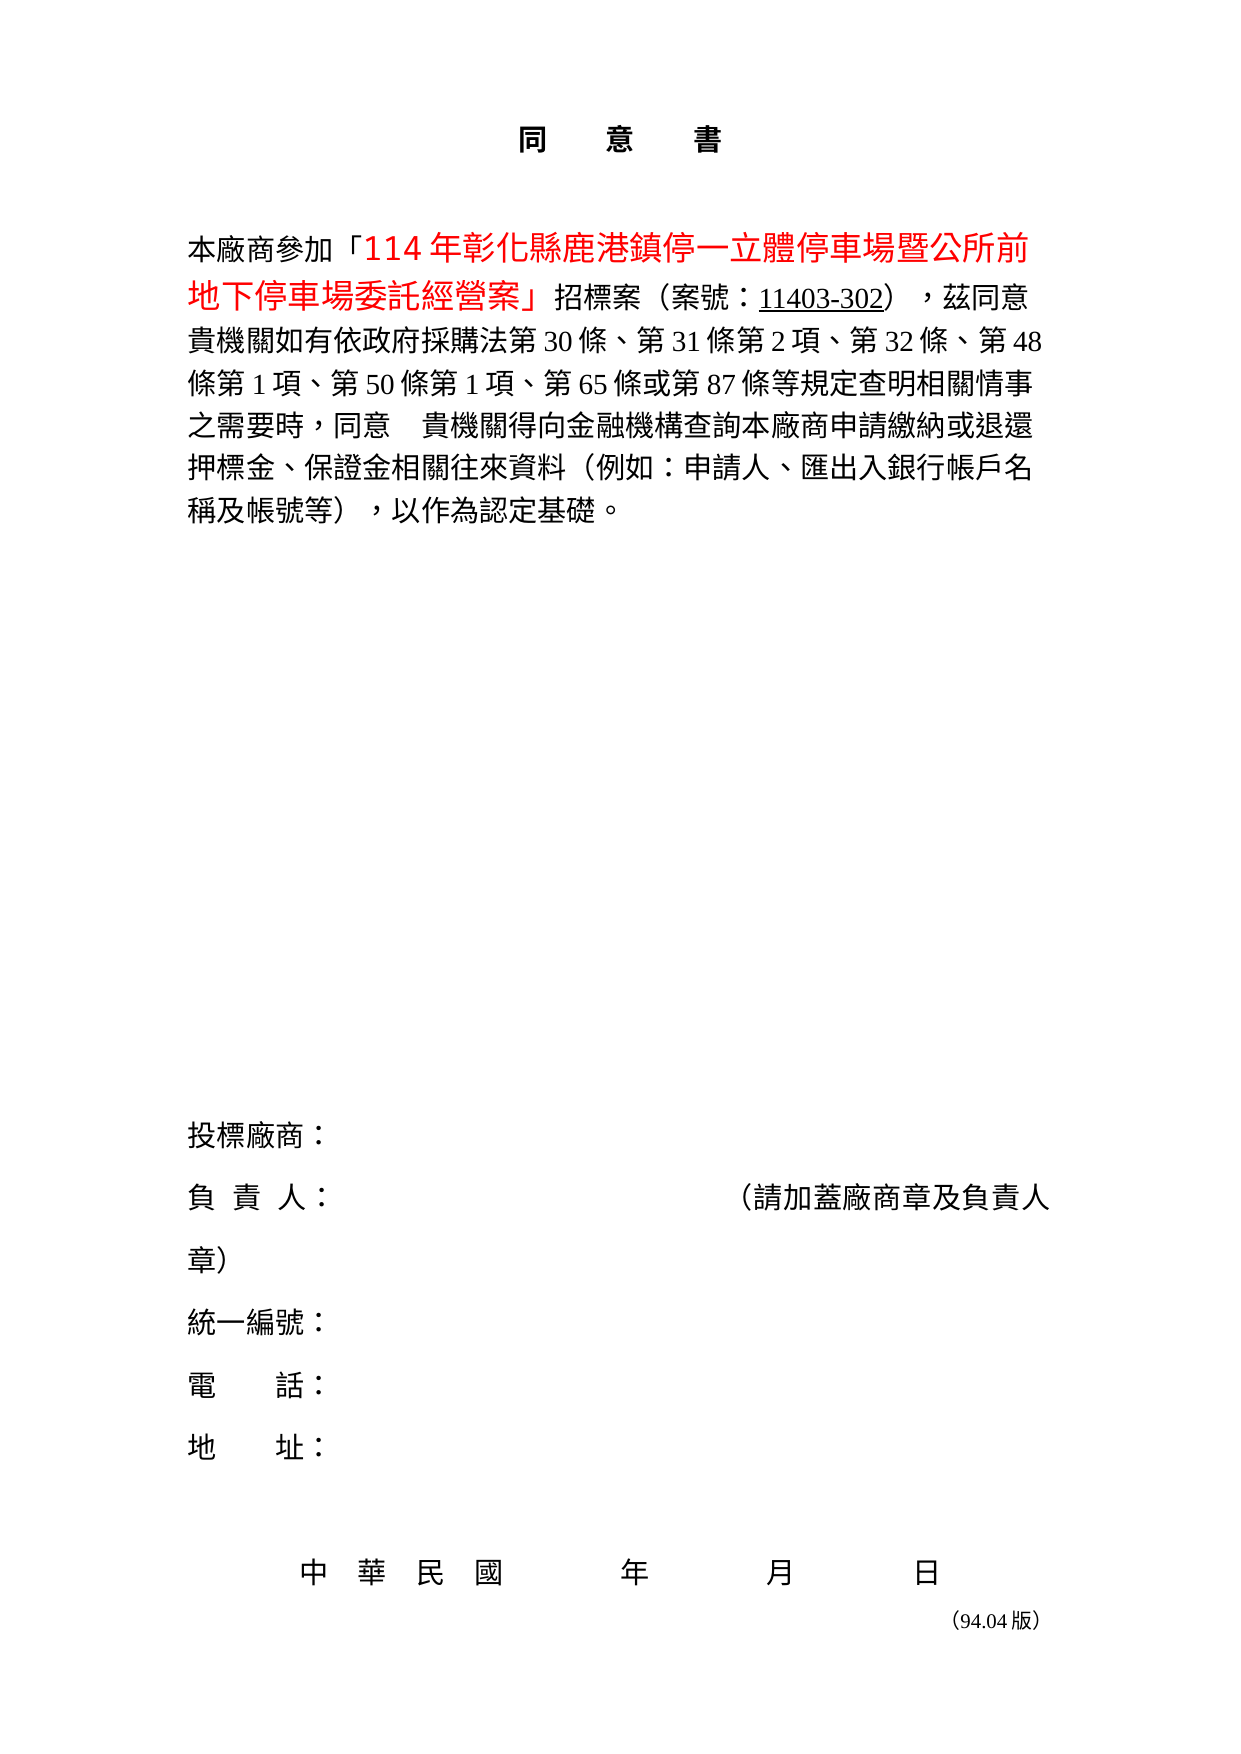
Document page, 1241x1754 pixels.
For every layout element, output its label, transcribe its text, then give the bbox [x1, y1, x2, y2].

text 投標廠商： [187, 1092, 1053, 1154]
text 地 址： [187, 1404, 1053, 1467]
text 中 華 民 國 年 月 日 [187, 1529, 1053, 1592]
text 統一編號： [187, 1279, 1053, 1342]
text 本廠商參加「114年彰化縣鹿港鎮停一立體停車場暨公所前地下停車場委託經營案」招標案（案號：11403-302），茲同意 貴機關如有依政府採購法第30條、第31條第2項、第32條、第48條第1項、第50條第1項、第65條或第87條等規定查明相關情事之需要時，同意 貴機關得向金融機構查詢本廠商申請繳納或退還押標金、保證金相關往來資料（例如：申請人、匯出入銀行帳戶名稱及帳號等），以作為認定基礎。 [187, 221, 1053, 529]
text 電 話： [187, 1342, 1053, 1404]
text 負 責 人： （請加蓋廠商章及負責人章） [187, 1154, 1053, 1279]
text 同 意 書 [187, 96, 1053, 159]
